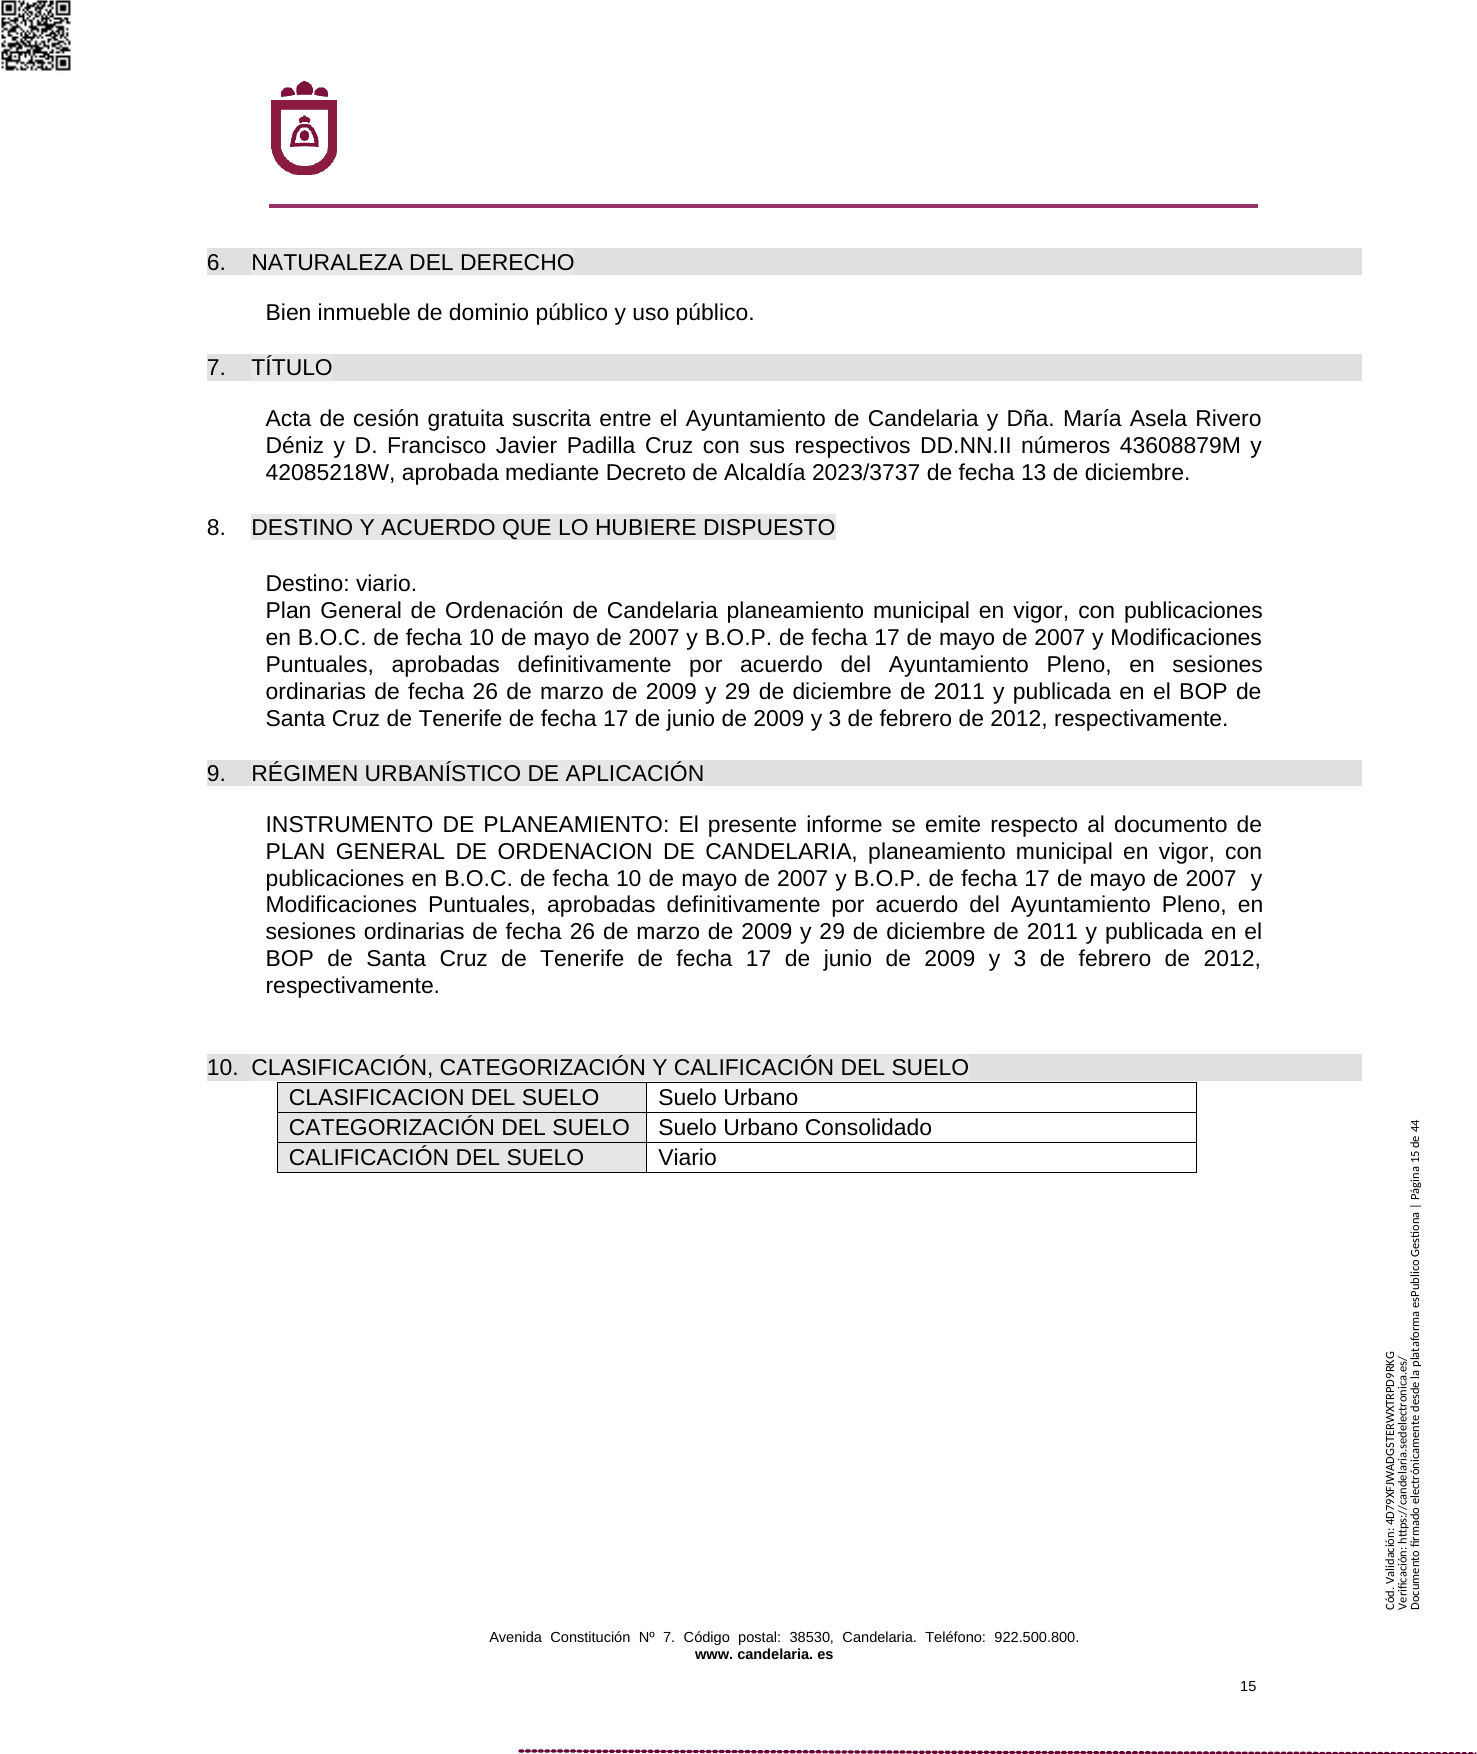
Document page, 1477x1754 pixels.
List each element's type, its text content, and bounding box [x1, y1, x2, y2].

list CLASIFICACIÓN, CATEGORIZACIÓN Y CALIFICACIÓN DEL SUELO [207, 1054, 1362, 1081]
text INSTRUMENTO DE PLANEAMIENTO: El presente informe se emite respecto al documento de PLAN GENERAL DE ORDENACION DE CANDELARIA, planeamiento municipal en vigor, con publicaciones en B.O.C. de fecha 10 de mayo de 2007 y B.O.P. de fecha 17 de mayo de 2007 y Modificaciones Puntuales, aprobadas definitivamente por acuerdo del Ayuntamiento Pleno, en sesiones ordinarias de fecha 26 de marzo de 2009 y 29 de diciembre de 2011 y publicada en el BOP de Santa Cruz de Tenerife de fecha 17 de junio de 2009 y 3 de febrero de 2012, respectivamente. [265, 811, 1263, 998]
text Destino: viario. [265, 570, 1263, 596]
list RÉGIMEN URBANÍSTICO DE APLICACIÓN [207, 760, 1362, 786]
table_cell Suelo Urbano Consolidado [647, 1113, 1196, 1142]
table_cell CATEGORIZACIÓN DEL SUELO [278, 1113, 646, 1142]
text Acta de cesión gratuita suscrita entre el Ayuntamiento de Candelaria y Dña. María Asela Rivero Déniz y D. Francisco Javier Padilla Cruz con sus respectivos DD.NN.II números 43608879M y 42085218W, aprobada mediante Decreto de Alcaldía 2023/3737 de fecha 13 de diciembre. [265, 405, 1263, 485]
text Bien inmueble de dominio público y uso público. [265, 299, 1263, 326]
table_header Suelo Urbano [647, 1083, 1196, 1112]
table_cell Viario [647, 1143, 1196, 1172]
list NATURALEZA DEL DERECHO [207, 248, 1362, 275]
list TÍTULO [207, 354, 1362, 381]
text Plan General de Ordenación de Candelaria planeamiento municipal en vigor, con publicaciones en B.O.C. de fecha 10 de mayo de 2007 y B.O.P. de fecha 17 de mayo de 2007 y Modificaciones Puntuales, aprobadas definitivamente por acuerdo del Ayuntamiento Pleno, en sesiones ordinarias de fecha 26 de marzo de 2009 y 29 de diciembre de 2011 y publicada en el BOP de Santa Cruz de Tenerife de fecha 17 de junio de 2009 y 3 de febrero de 2012, respectivamente. [265, 597, 1263, 731]
table_cell CALIFICACIÓN DEL SUELO [278, 1143, 646, 1172]
list DESTINO Y ACUERDO QUE LO HUBIERE DISPUESTO [207, 514, 1362, 540]
table_header CLASIFICACION DEL SUELO [278, 1083, 646, 1112]
